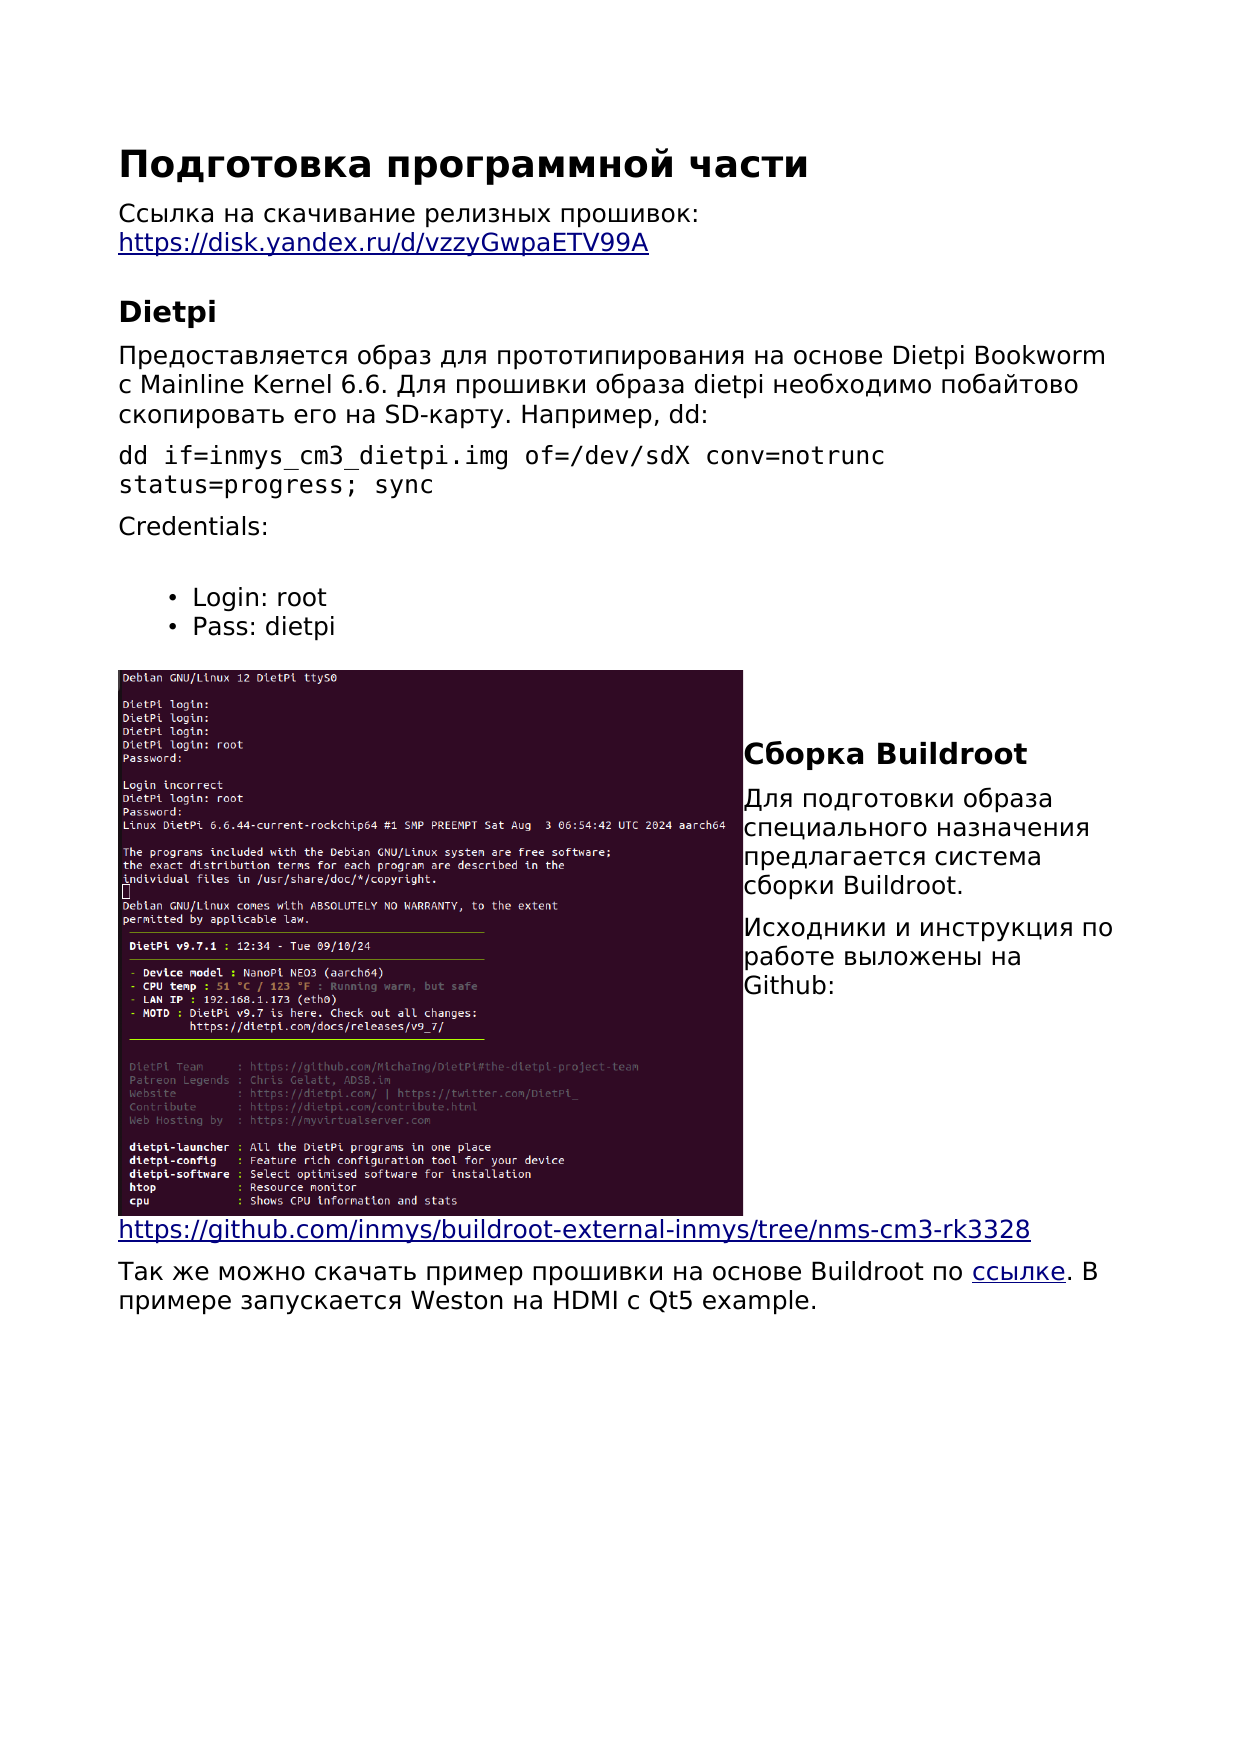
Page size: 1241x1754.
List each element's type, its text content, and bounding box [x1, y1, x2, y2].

list Pass: dietpi [177, 612, 1122, 641]
text Предоставляется образ для прототипирования на основе Dietpi Bookworm с Mainline Kernel 6.6. Для прошивки образа dietpi необходимо побайтово скопировать его на SD-карту. Например, dd: [118, 342, 1122, 429]
text Ссылка на скачивание релизных прошивок: https://disk.yandex.ru/d/vzzyGwpaETV99A [118, 199, 1122, 258]
text Исходники и инструкция по работе выложены на Github: https://github.com/inmys/buildroot-external-inmys/tree/nms-cm3-rk3328 [118, 913, 1122, 1244]
text dd if=inmys_cm3_dietpi.img of=/dev/sdX conv=notrunc status=progress; sync [118, 442, 1122, 500]
text Так же можно скачать пример прошивки на основе Buildroot по ссылке. В примере запускается Weston на HDMI с Qt5 example. [118, 1257, 1122, 1315]
list Login: root [177, 583, 1122, 612]
text Credentials: [118, 512, 1122, 541]
picture [118, 670, 744, 1216]
subtitle Dietpi [118, 295, 1122, 329]
subtitle Сборка Buildroot [744, 737, 1122, 771]
subtitle Подготовка программной части [118, 143, 1122, 187]
text Для подготовки образа специального назначения предлагается система сборки Buildroot. [744, 784, 1122, 900]
